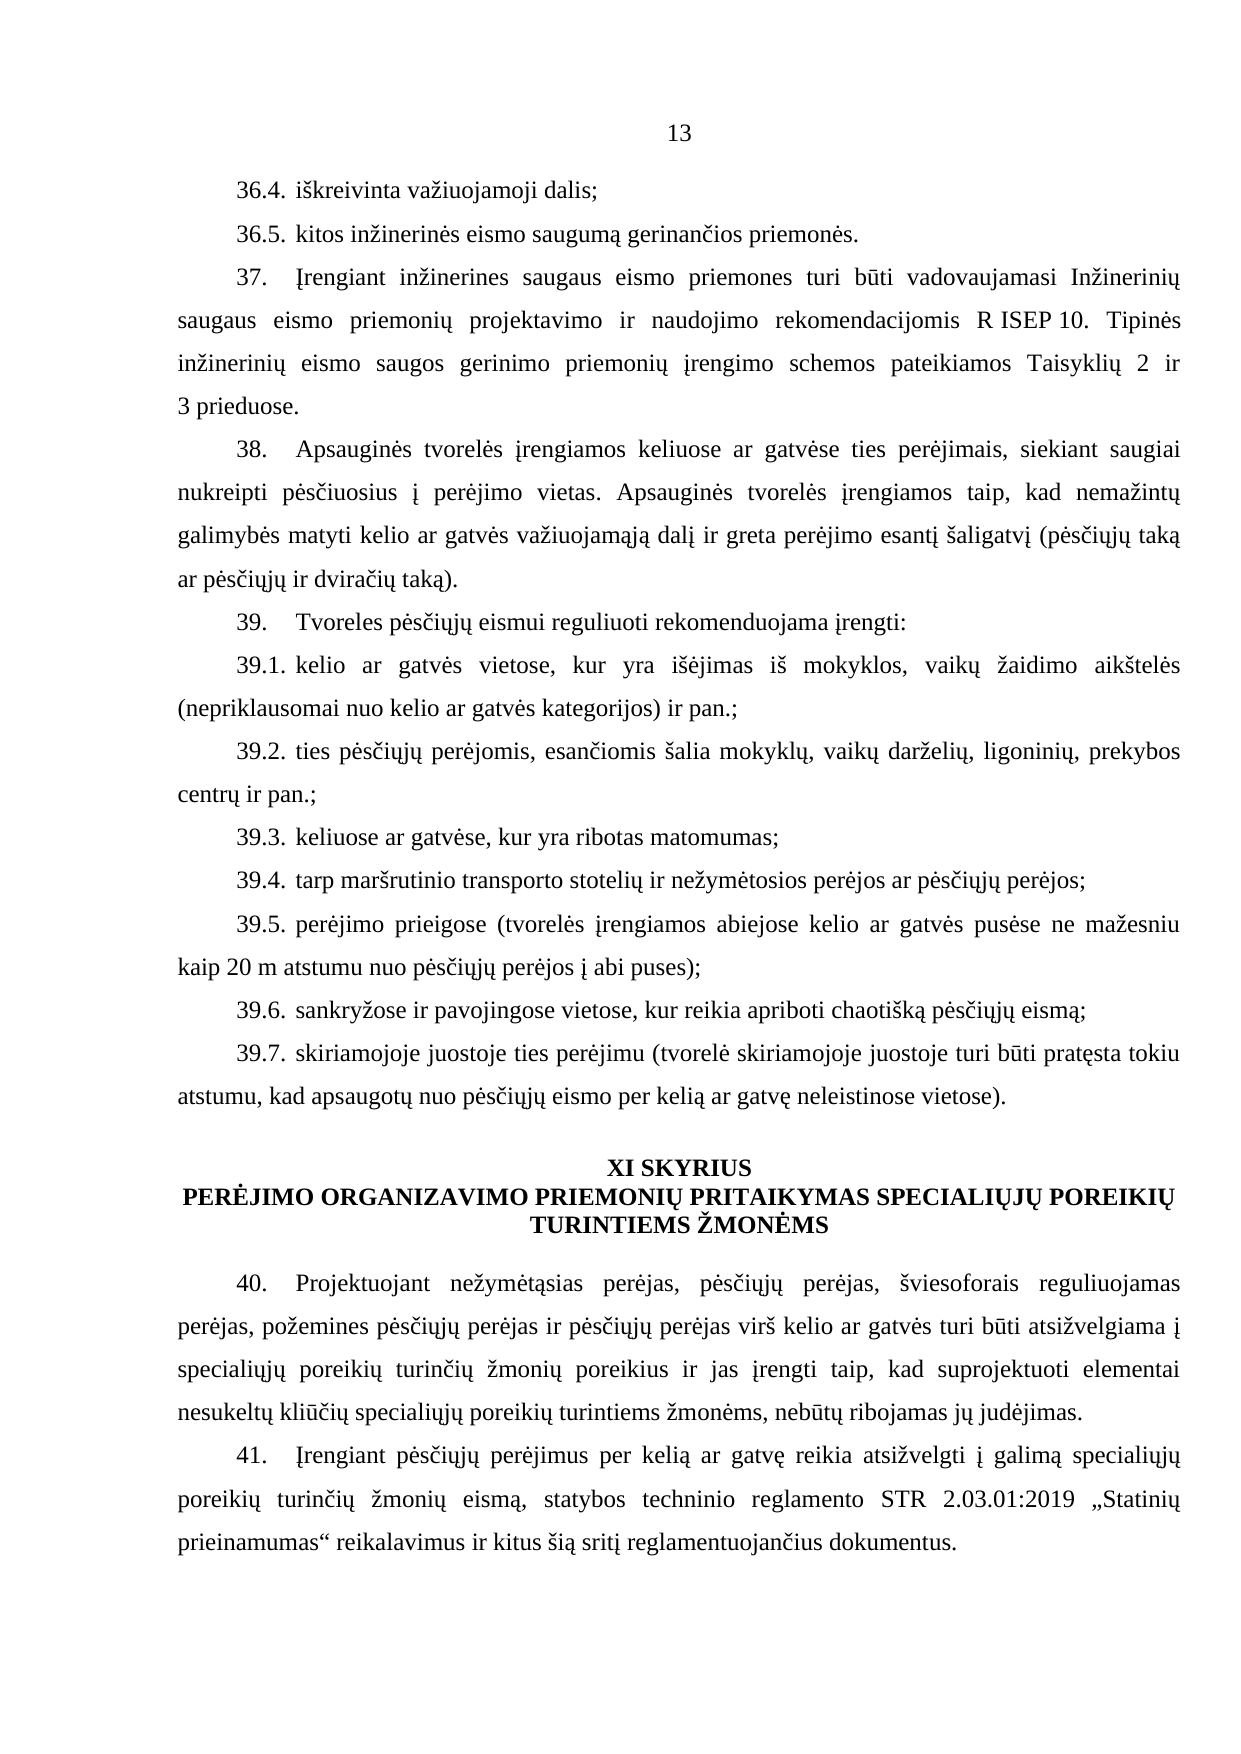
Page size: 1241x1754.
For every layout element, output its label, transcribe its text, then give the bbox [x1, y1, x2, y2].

text 39.4. tarp maršrutinio transporto stotelių ir nežymėtosios perėjos ar pėsčiųjų perėjos; [177, 866, 1181, 894]
text 39. Tvoreles pėsčiųjų eismui reguliuoti rekomenduojama įrengti: [177, 607, 1181, 636]
text 37. Įrengiant inžinerines saugaus eismo priemones turi būti vadovaujamasi Inžinerinių saugaus eismo priemonių projektavimo ir naudojimo rekomendacijomis R ISEP 10. Tipinės inžinerinių eismo saugos gerinimo priemonių įrengimo schemos pateikiamos Taisyklių 2 ir 3 prieduose. [177, 262, 1181, 420]
text 41. Įrengiant pėsčiųjų perėjimus per kelią ar gatvę reikia atsižvelgti į galimą specialiųjų poreikių turinčių žmonių eismą, statybos techninio reglamento STR 2.03.01:2019 „Statinių prieinamumas“ reikalavimus ir kitus šią sritį reglamentuojančius dokumentus. [177, 1441, 1181, 1556]
text 40. Projektuojant nežymėtąsias perėjas, pėsčiųjų perėjas, šviesoforais reguliuojamas perėjas, požemines pėsčiųjų perėjas ir pėsčiųjų perėjas virš kelio ar gatvės turi būti atsižvelgiama į specialiųjų poreikių turinčių žmonių poreikius ir jas įrengti taip, kad suprojektuoti elementai nesukeltų kliūčių specialiųjų poreikių turintiems žmonėms, nebūtų ribojamas jų judėjimas. [177, 1268, 1181, 1426]
text 38. Apsauginės tvorelės įrengiamos keliuose ar gatvėse ties perėjimais, siekiant saugiai nukreipti pėsčiuosius į perėjimo vietas. Apsauginės tvorelės įrengiamos taip, kad nemažintų galimybės matyti kelio ar gatvės važiuojamąją dalį ir greta perėjimo esantį šaligatvį (pėsčiųjų taką ar pėsčiųjų ir dviračių taką). [177, 434, 1181, 592]
text PERĖJIMO ORGANIZAVIMO PRIEMONIŲ PRITAIKYMAS SPECIALIŲJŲ POREIKIŲ TURINTIEMS ŽMONĖMS [177, 1182, 1181, 1239]
text 39.2. ties pėsčiųjų perėjomis, esančiomis šalia mokyklų, vaikų darželių, ligoninių, prekybos centrų ir pan.; [177, 736, 1181, 808]
text 39.7. skiriamojoje juostoje ties perėjimu (tvorelė skiriamojoje juostoje turi būti pratęsta tokiu atstumu, kad apsaugotų nuo pėsčiųjų eismo per kelią ar gatvę neleistinose vietose). [177, 1038, 1181, 1110]
text 39.6. sankryžose ir pavojingose vietose, kur reikia apriboti chaotišką pėsčiųjų eismą; [177, 995, 1181, 1024]
text 39.3. keliuose ar gatvėse, kur yra ribotas matomumas; [177, 822, 1181, 851]
text 39.5. perėjimo prieigose (tvorelės įrengiamos abiejose kelio ar gatvės pusėse ne mažesniu kaip 20 m atstumu nuo pėsčiųjų perėjos į abi puses); [177, 909, 1181, 981]
text 36.4. iškreivinta važiuojamoji dalis; [177, 176, 1181, 204]
text 36.5. kitos inžinerinės eismo saugumą gerinančios priemonės. [177, 219, 1181, 247]
text 39.1. kelio ar gatvės vietose, kur yra išėjimas iš mokyklos, vaikų žaidimo aikštelės (nepriklausomai nuo kelio ar gatvės kategorijos) ir pan.; [177, 650, 1181, 722]
text XI SKYRIUS [177, 1153, 1181, 1182]
